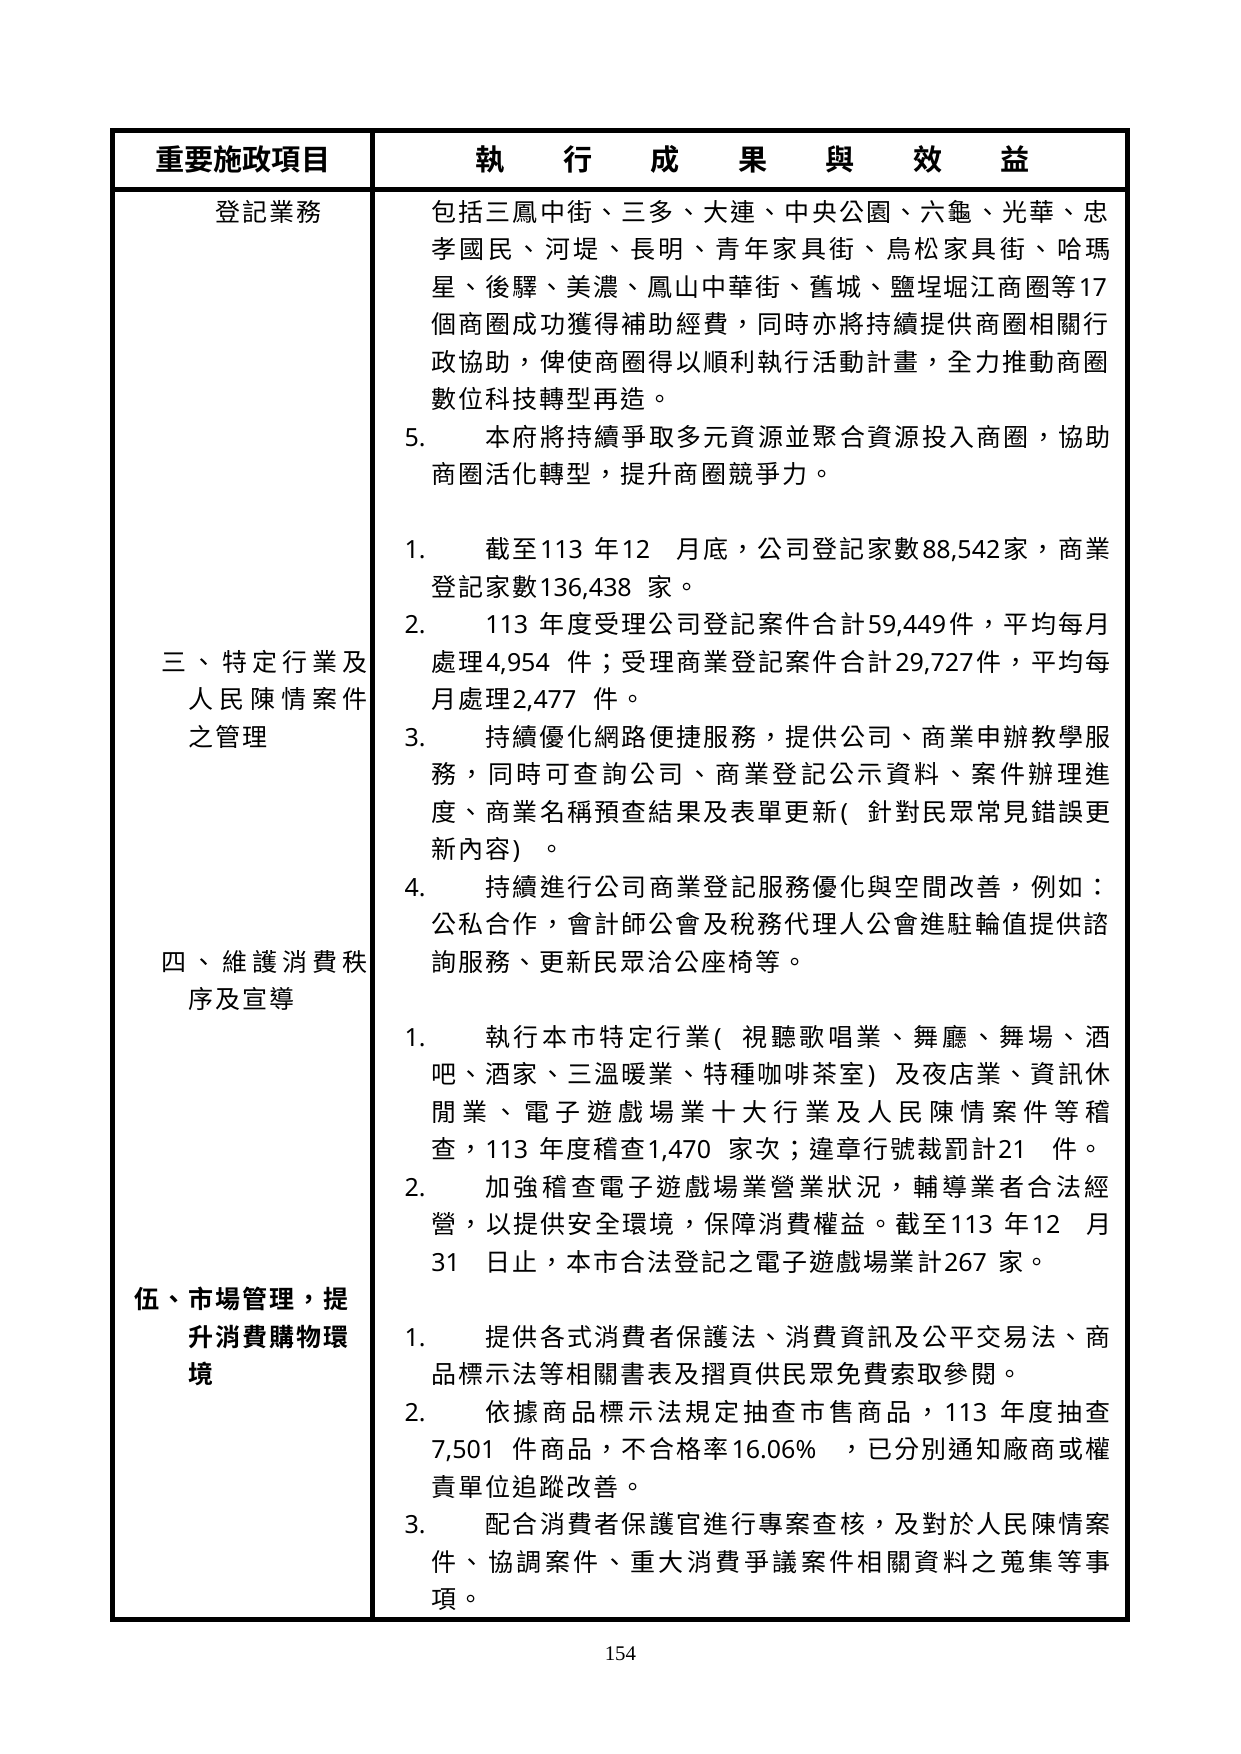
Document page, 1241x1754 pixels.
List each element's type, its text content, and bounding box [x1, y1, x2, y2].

table_header 執 行 成 果 與 效 益 [375, 133, 1125, 187]
table_cell 登記業務 三、特定行業及人民陳情案件之管理 四、維護消費秩序及宣導 伍、市場管理，提升消費購物環境 [115, 192, 370, 1617]
table_cell 2024年南區帷幕牆產業人才培育講座 9月12、14、15以及19日舉辦4日講座課程，邀請臺灣帷幕牆技術發展協會、高雄市和發產業園區廠商協進會、高雄市鋁門窗經營協會等3大協會成員擔任業師，以產業實際運作情況，和參與課程的建築系、土木系等相關科系學生分享，讓產業人才需求與學生直接對接，降低產業人才空窗期。本次課程共65人結業，並成功媒合3位學員，進入高全存企業有限公司實習。 航太NADCAP熱處理認證高階人才培訓 113年9月25至27日辦理「航太NADCAP熱處理認證高階人才培訓」，吸引漢翔、駐龍、朝宇、長亨、晟田等5家在地航太廠商，以及豐達、寶一、台灣穗高、富成金屬、元生、榮剛等6家來自全台的航太業者參與，協助在地航太業者提升供應鏈位階接軌國際市場。迄今年止，市府已協助多達80家次業者取得認證，讓在地航太業者提升供應鏈位階接軌國際市場。 2024高雄醫材技術法規人才培訓講座 9月23、24日以及10月7、8日舉辦「2024高雄醫材技術法規人才培訓講座」，課程包含智慧醫療技術、石化材料於醫材技術應用、歐盟CE MDR/IVDR 醫材法規、智慧醫材法規等，結合產官學研領域專業人士參與，並透過產業需求媒合加快學子掌握業界需求。本次課程共67人結業，並成功媒合2位學員，分別進入美商貝克曼及久和醫療實習。 台灣太空國際年會暨太空產業博覽會高雄館展區 12月1至3日結合「台灣太空國際年會暨太空產業博覽會」，規劃公準、立創、光焱、榮陞、皇亮以及元健大和等6家高雄廠商參與，並設立高雄館進行成果分享以及商機媒合。 數位轉型技術交流研討會 12月2日結合「台灣太空國際年會暨太空產業博覽會」，與螺絲公會合作辦理「數位轉型技術交流研討會」，邀請中華電信、台灣彩光及豐康進行技術交流，並由公準、立創、光焱、榮陞進行轉型成果分享。 輔導經營開拓跨境電商通路課程 與亞馬遜全球開店合作開設輔導企業拓展經營跨境線上販售系列課程，課程內容包括輔導廠商學習透過跨境電商平台銷售之基本操作、產品文案撰寫、跨境金物流實務操作、廣告行銷策略等。 升級5G XR O-RAN實驗場，協助產官學研單位研發測試 與經濟部產業園區管理局合作整合中央資源，將研發中心建置於高軟園區鴻海大樓，提供5G專網相關設備與技術應用指導，113年提供秝業系統、昇典影像等單位進行研發測試，使5G技術及創新應用更成熟，扶植在地廠商或團隊快速進入市場。並鏈結產學研資源，輔導禾薪、偲愷、豊享、哇哇等商務媒合。「碩博士論文5G XR O-RAN實驗場驗證」徵件活動辦法，與高雄師範大學、中央大學、臺北大學等共同合作於實驗場驗證測試，培育更多專業研究人才，挹注產業前瞻研發動能。 113年3月22日配合本府2024智慧城市展辦理「智慧港灣論壇」，邀請數位發展部數位產業署、港務公司、中華電信公司、大猩猩科技公司、中山大學海工系教授等進行專題演講及綜合座談交流，現場參與人數逾200人。 媒合智崴與高雄在地廠商宇建形象、尚棋實業、承澔液壓科技共同合作，以Turnkey o-Ride可快速搭建、高效且經濟實惠的飛行影院解決方案，和v-Ride vessel及Racing Simulator創新多元的體感遊樂設施，113年5月27-30日參加泰國2024國際主題公園暨遊樂設備展(IAAPA)，已獲得韓國、越南、沙烏地阿拉伯、墨西哥等訂單，後續產值可望增加逾新臺幣13億元。 結合高雄獨特之文化特色，以亞洲新灣區為據點，進行驗證試煉和擴散市場的活動，促進民眾有感體驗，帶動5G應用案例擴散至其他產業，加速文化科技落地與產業發展 結合本市台灣滷味博物館、彪琥台灣鞋故事館、裕賀牛觀光工廠、宏裕行花枝丸館、FLOMO富樂夢橡皮擦等5家觀光工廠，於113年1-2月以5G AR 智慧互動應用結合黃色小鴨、吉祥物或優惠活動，提供民眾過年春節連假遊玩新體驗，觸及人次逾1萬8,000人次。 113年3月30日、31日結合指標性音樂祭「大港開唱」，以異地共創演唱會、即時互動酒吧等2項5G應用，創造虛實交錯結合的體驗，打造新型態5G文化科技展演，參與人次逾35萬人次。 113年7月1日至2日於大樹區九曲國小辦理5G AI賽車夏令推廣營，提供大樹區國小5、6年級共30名學生參加2日的推廣課程。鏈結國民小學、當地數位機會中心、自造教育及科技中心等師資資源，運用場地設備，培訓在地師資，深根發展教學模組。帶動地方數位教育發展，落實應用永續常設。 113年8月1日至30日於台北松山文創園區搭配「2024夏日松一下-松菸動物園」活動辦理茂林5G沉浸式數位觀光活動，透過移動式貨櫃打造沉浸劇院，白天投影逼真的茂林自然生態景象，營造置身於茂林風景與部落氛圍中，吸引北部市民至高雄茂林觀光旅遊。觸及人次逾60萬7,000人次。 113年10月19、20日辦理「霹靂盛典」5G科技巡迴音樂劇及文創市集嘉年華，利用5G高速傳輸、低延遲特性，搭配AIoT環控技術，結合歌手、人物、劇情，創造新型態科技音樂劇。並提供民眾4種5G科技體驗及香氛開運周邊，體驗人次逾1萬3,000人次。 「虎姑婆和他的朋友」沉浸式聲光體驗展於113年10月19日至114年1月1日於鯨魚堤岸O1館夢境現實展出。已與教育局合作，展出期間提供25場次公益包場，預計逾700位小朋友將到場體驗。體驗人次逾1,600人次。 參加2024熊本產業復興博覽會 113年2月26日至3月1日由高雄市羅達生副市長率領市府團隊，以及高雄在地半導體、特色食品業者赴日參加「2024熊本產業復興博覽會」，多達270家企業參展，2天展期(2月28日-29日)吸引超過800位國際業者參訪高雄主題館，同時媒合開發潛力國外買主50位，預估後續商機超過110萬美元。本府經濟發展局此行也特地拜訪九州經濟產業局以及九州大學，相互交流半導體產業政策與人才議題。 參加2024亞洲獎勵旅遊暨會議專業展IT&CMA 本府經濟發展局113年9月22日至27日本府經發局與中華國際會議展覽協會(TCEA)合作共同於現場設置台灣館，另偕同高雄日航酒店、高雄洲際酒店、光時代等高雄在地業者一同參展，向國際買家及活動主辦單位介紹和推廣高雄市作為會展城市的各項設施與服務，以促成更多MICE活動在高雄舉辦。本次成功促成一場700人的國際醫療器材會議於2025年落地高雄舉辦，預計將帶來至少新台幣3,000萬元的經濟效益；另更成功媒合光時代科技與泰國最大VR設備商MetaXR簽訂合作備忘錄（MOU），預計每年將創造百萬美元的專業軟體服務內容收益。 2024美國國際醫療設計與製造展（MD&M） 113年10月12日至20日邀請高雄市廠商威捷生醫、皇亮精密、安鎂佳科技、鴻君科技、聯橋等5家廠商赴美國明尼蘇達參加「2024美國國際醫療設計與製造展（MD&M）」。與經濟部產業技術司合作，於展場設立台灣館，有利高雄業者拓展市場。並拜會甫於4月1日宣佈由3M公司中分割而獨立成立的醫療保健公司Solventum，以及有醫療保健產業矽谷之稱的Medical Alley，與全球公認的醫學技術創新培訓中心Bakken Medical Devices Center(BMDC)，和醫療技術服務平台提供商Veranex，為在地業者開拓國際通路並接軌最新技術趨勢。展會期間促成媒合高雄及國外廠商推廣達100人次以上，預計可衍生1,000萬以上商機。 辦理第15屆高雄同心日-台日共創雙贏活動 為持續得到日本企業的支持，沿續完整的商務資訊以及投資服務，共同創造更多的商機，本府經濟發展局持續辦理第15屆高雄市日商表揚典禮活動，並選出投資滿年期，以及新增投資的日商獲獎接受表揚，表達本市對日商企業之重視，並藉由表揚活動提升雙方友好關係。 得獎業者 高雄在地日商(截至113年經營滿10年)： 台日部品工業股份有限公司、台灣賽諾世股份有限公司、台灣海洋油壓機械科技股份有限公司。 高雄在地日商(截至113年經營滿20年)： 臺灣日通國際物流股份有限公司高雄分公司。 高雄在地日商(截至113年經營滿40年)： 台灣住友商事股份有限公司高雄分公司。 高雄在地日商(截至113年經營滿50年)： 京瓷洲際電子股份有限公司。 新增投資高雄日商： 台灣日東電工股份有限公司、大和飯店管理顧問股份有限公司。 113年度共計核准投資補助6案，核准金額新臺幣8,722萬3,613元，執行效益預計如下： 總投資金額：約新臺幣12億6,995萬4,341元。 創造就業機會：1,919個。 加速推動橋頭科學園區 因應高雄投資起飛、工業用地需求大增，為解決企業擴建廠需求，本府積極與中央合作加速橋頭科學園區開發，與南部管理局組成招商推動小組，共享資源、積極招商國內外材料、半導體大廠落地投資，強化南台灣半導體產業供應鏈。 橋科已核准23家，包含凱舟、新特(7月4日動土)、上品、鈦昇(5月9日動土)、華騰(興建中)、富騰、信紘、強茂、智崴(7月31日動土)、華宏、采威、巨頻、台康、宣冠儲盈、鈺邦科技、高力、達興材料、盛新材料、國巨、鴻華(4月11日動土)、兆捷科技、高健精機、元樟生物科技。錫德斯(路科廠商擴廠)。 國內外大廠持續投資高雄，包含宜得利家居、高雄日航酒店、鈦昇科技、新特系統、信驊科技、英飛凌等多家知名企業看好高雄發展，持續加碼投資。 宜得利家居 高雄推動產業轉型、增加就業優先政策，帶動商業服務業發展活絡，113年8月30日宜得利家居南部首家旗艦店進駐高雄大立百貨。 高雄日航酒店 南台灣首間日系國際級飯店-高雄日航酒店，看好高雄觀光及消費人潮無限潛力，落腳亞灣，113年11月1日開幕。 鈦昇科技 113年5月9日鈦昇科技舉辦新廠動土典禮，在橋頭科學園區投資新臺幣7億元，建造半導體產業設備製造工廠，為全球半導體晶圓封裝提供高階雷射、電漿以及視覺檢查等技術，強化高雄先進半導體製造供應鏈，提升全球競爭力。 新特系統 113年7月4日新特系統在橋頭科學園區正式動土建造第一期半導體封測設備組件研發製造工廠，為全球半導體提供高階產品測試相關的探針介面卡及測試平臺等技術，為台灣本土半導體測試產業鏈創造新的技術價值。 信驊科技 113年5月信驊科技先與高市府簽署MOU表達南向高雄發展意願，同年12月正式宣布將進駐高雄香蕉碼頭設立研發中心，規劃包含Cupola360全景影像技術產品應用展示中心、擴建研發設計與測試驗證團隊，助智慧城市技術發展。 英飛凌 英飛凌高雄辦公室於113年12月正式成立，未來除將聚焦與半導體封裝及測試外包(OSAT)夥伴建立策略合作關係，將共同推動半導體產業的技術研發和製程精進，為市場提供高品質、更可靠的半導體解決方案，強化高雄半導體生態鏈。 本市重大投資案件推動小組113年度階段性協助成果： 台灣住友培科股份有限公司：113年4月19日取得使用執照。 聯亞科技臨海廠，113年5月31日取得建照。 凱悅KTV暨禪燒肉，113年7月29日開幕。 日本宜得利旗艦店(大立)，113年8月30日開幕。 高雄日航酒店，113年11月1日開幕。 台積電二十二廠，113年11月26日進機典禮。 美商科林研發股份有限公司，113年12月4日高雄辦公室開幕。 珍福食品公司，113年12月12日取得工廠登記。 英飛凌科技股份有限公司，113年12月18日高雄據點開幕。 「高雄市政府會展推動辦公室」主動拜會國內公協會、企業團體，提供一對一會展諮詢服務，行銷高雄會展產業，爭取大型展會活動到高雄舉辦。 113年10月14-15日結合高雄會展環境體驗之旅辦理高雄會展年會暨商機媒合會，邀請20個單位買主及20個單位賣家(高雄會展聯盟成員)進行洽談，成功爭取「IEEE MEMS 2025」、「台灣婦產科醫學會年會」、「國際微波生物醫學會議」、「IEEE GEM 2025」、「IEEE ICCE-TW 2025」、「第四屆台灣粒子治療國際高峰會議暨第十屆台日交流會議」、「IWAIT 2026」、「IUFOST 2026」與「台灣精神醫學會65週年年會」共9場活動於高雄舉辦，而全球電機電子技術領域權威的IEEE國際級會議，2025年就有4場確定落地高雄舉辦，更有2場超過千人的國際會議直接預約2026年。此外，「國際微波生物醫學會議」、「IEEE MEMS 2025」、「IEEE GEM 2025」、「IEEE ICCE-TW 2025」、「IUFOST 2026」成功媒合「高雄展覽館」、「台灣婦產科醫學會年會」成功媒合「高雄萬豪酒店」。 「高雄市獎勵會議展覽活動實施辦法」鼓勵依法登記之法人、大專院校、學研機構或人民團體於本市舉辦國際性及全國性活動，提高城市國際知名度。113年會展活動逐步恢復辦理，截至12月底止總計核定獎勵會議展覽活動33案，核定獎勵金額新臺幣679萬元。 113年積極爭取展會活動在高雄舉辦，辦理展會活動共計252場，包含：國際會議共48場、展覽共59場、一般會議共115場、活動共30場。 已成功爭取114年至116年「第38屆微機電系統國際學術研討會工程」、「國際淋巴腫瘤外科學術研討會(iCAL2025)」、「2025國際同濟會亞太年會」、「2025台灣婦產科醫學會年會」、「MDRT DAY TAIWAN 2025」、「2025國際線性代數學會年會」、「2025世界童軍領袖會議」、「2026世界食品科技大會」、「2027兒童神經外科醫學國際研討會(ISPN 2027)」、「2027亞太周產期醫學會(FAOPS 2027)」等國際會議及大型會展活動於高雄舉辦。 為吸引更多人潮並擴大會展經濟效益，於113年11月15日公告「高雄市政府會議展覽活動擴大補助計畫」，凡參與人數達千人以上，或過夜人數達百人（或住宿50間房）的會議、展覽或活動，主辦單位可申請最高價值200萬元的補助，補助項目涵蓋舉辦經費、商圈夜市券及24小時會展交通票券，導流外地參加者搭乘大眾運輸工具進行城市觀光，並走入商圈夜市消費，連帶擴大經濟效益。 因應5G結合AIoT、AR/VR等數位科技，將加速產業進行數位轉型，本府與中央密切合作推動「亞灣2.0-智慧科技創新園區推動方案」，由原本5年投入新臺幣106億元擴增為7年新臺幣170億元，並以IC設計群聚發展、智慧石化永續發展服務、智慧影視製作平台及智慧港灣發展等，作為重點扶植產業，並增加「國際智慧科技研訓基地」與「金融科技創新」等項目，打造智慧科技解決方案，透過國際系統廠商與平台輸出海外市場。整體計畫預估將吸引新臺幣550億元投資、帶動新臺幣2,200億元產值，創造4,200個就業機會。截至113年，亞灣智慧科技創新園區已吸引國內外企業近230億元投資，創造超過新臺幣538億元產值及超過5,400個就業機會。 透過中央及本府共同努力，目前已吸引近175家廠商進駐，如：鴻海、IBM、AWS、CISCO、SAP、和碩、友達、義隆、緯創等5G相關國際大廠、雲端服務商、創新服務業者、國際加速器群聚，陸續將提供9,000個就業機會。 高雄軟體園區二期第一棟建物由經濟部產業園區管理局自行新建中，預計115年底完工，預期未來高軟二期將帶動新臺幣100億元投資效益，創造新臺幣33億元年產值；其餘兩坵塊將持續公告招商，解決業者進駐需求。 本府積極招商引資，除搭配中央「亞灣2.0智慧科技創新園區」，亦加碼智慧科技業者進駐亞灣辦公空間租金(006688)專案補助。本府於110年8月6日公告「亞灣5G AIoT辦公空間進駐計畫」，經專家委員審核盤點高雄軟體園區與周邊產權單一、空間完整且即刻可供智慧科技相關產業辦公、創新實驗與展示之場域。截至日前已審定2萬坪空間及23家業者，包含IBM、鴻海、精誠、西基、仁寶、友達、義隆、緯創、帆宣、合勤等。 台灣人工智慧實驗室於113年6月6日舉行亞灣研發總部揭牌典禮，與高雄四大醫學中心合作，運用豐富的醫療數據打造全球獨有的聯邦式學習平台(FedGPT)，打造第一個生成式AI產業聚落。 思科(Cisco)於113年6月18日舉行「AIoT永續跨界生態系夥伴鏈結大會」，將在高雄亞灣區設立「AIoT永續創新研發中心」，攜手20多家生態系夥伴進駐，為全台最大高雄港結合智慧科技，打造智慧港灣生態系。 SAP台灣（思愛普軟體系統股份有限公司）113年9月4日全球首座 ESG 暨 AI 研創中心於高雄亞灣盛大開幕，以打造在地應用場景、生態系串聯策略，協助在地企業實現淨零轉型。透過全台首個經SGS確認的溫室氣體盤查解決方案，協助產業因應在地淨零合規挑戰，並攜手生態系夥伴，一同提供永續智慧轉型所需的前瞻技術，並協助推動在地產業催生多元永續創新應用服務，搶佔全球百億美元的ESG服務市場商機。 辦理「地方產業創新研發推動計畫(地方型SBIR)」 自97年開辦地方產業創新研發推動計畫，截至113年累計通過1,042件研發補助計畫，補助金額達7億8,053萬元，帶動投資額32億4,938萬元及研發總經費19億3,304萬元，衍生產值51億6,039萬元，申請或取得新型、設計專利823件，並屢獲國際發明展各項獎項，對本市中小企業的升級轉型極具助益。 113年度補助總經費計新臺幣3,154萬1,000元，核定43件研發計畫，帶動研發總經費新臺幣8,010萬元。 辦理「提升產業競爭力輔導計畫」 為提升本市中小企業之競爭力，經由訪視企業協助其解決經營及技術問題，並輔導企業爭取經濟部之SBIR、傳產技術開發計畫CITD、服務業創新研發計畫SIIR、中小型製造業低碳及智慧化升級轉型補助等中央補助資源，提升自我研發與技術能力。本府經濟發展局自102年執行提升計畫，截至113年12月，成功向中央申請補助計畫138案，補助新臺幣2億6,022萬元。 辦理「高雄市政府中小企業商業貸款及策略性貸款」 經發局與財團法人中小企業信用保證基金合作辦理「高雄市政府中小企業商業貸款及策略性貸款」，希望協助於本市辦理公司、行號或於稅捐機關辦有稅籍登記之小規模商業及發展太陽能光電系統之策略性產業取得經營所需資金。另為擴大協助中小企業資金周轉與設備投資等需要，110年4月19日公告放寬，將本市公有或民有市場、攤販臨時集中場之合法攤商納入申貸對象。同時依類別提高貸款額度，凡符合5G、AI、AIoT、資通訊、智慧電子產業，或進駐創業基地及獲SBIR補助之業者，最高貸款額度達新臺幣1,000萬元，還款年限還從5年延長為6年，助攻新創中小企業渡過草創期資金周轉需求。 本府為推展太陽能光電系統之策略性產業，凡於本市辦理公司或商業登記，從事規劃設計及設置太陽光電系統之策略性產業提供每年新臺幣700萬元。但同一申請人累計核貸金額不得逾新臺幣2,500萬元之貸款額度；另為鼓勵設籍本市於其所有建築物裝置屋頂型太陽能光電設備之市民，得申貸最高新臺幣60萬元之貸款額度。 98年2月起受理至113年12月共計召開101次審查小組會議，累積撥貸件數計有1,132件，撥貸金額新臺幣7億5,181萬4,000元。 推薦登錄證券櫃檯買賣中心(創櫃板) 本府配合證券櫃檯買賣中心政策，輔導具創新、創意及未來發展潛力之未公開發行企業發展，訂定「高雄市政府推薦微型創新創意公司申請登錄創櫃板作業須知」，透過本府審查與推薦，協助創新創意公司簡化申請創櫃版之相關流程。截至113年底本府推薦科宜生物科技股份有限公司、傑迪斯整合行銷股份有限公司、卡訊電子股份有限公司、彬騰企業股份有限公司、大恆資源科技股份有限公司、寶可齡奈米生化技術股份有限公司及美林能源科技股份有限公司等7家正式登錄創櫃板。 建置「以大帶小」新創生態系輔導模式獲得2024 WITSA傑出新創生態系統獎 本府「以大帶小建構新創生態系」的輔導模式代表台灣榮獲「2024年全球資訊科技應用傑出貢獻獎(WITSA ICT Excellence Award)」中的「傑出新創生態系統獎(Start Up Ecosystem Award)」首獎，這是台灣首度獲得該項大獎，更是對高雄新創產業推動模式的重大肯定。 引進新創策展品牌，打造「亞灣新創大南方(Meet Greater South)」南臺灣新創嘉年華 為完備高雄新創環境，自 110年起邀請數位時代來高雄舉辦「亞灣新創大南方(Meet Greater South)」已成為南台灣最大新創嘉年華。連續四年接突破上萬人次觀展，參與新創家數由270家增加至305家，113年更有來自11個國家27組新創團隊參與，兩天展覽媒合82組商業機會、40組新創Pitch。 建置新創基地，提供新創辦公空間、業師輔導、促成商機等育成服務 營運「DAKUO高雄市數位內容創意中心」 「DAKUO高雄市數位內容創意中心」設置於本市鹽埕區公有零售市場3樓，深化高雄數位內容產業之研發能量，以扶植新創公司及吸引人才根植高雄，提供創新創業之友善環境。基地已於101年正式營運，截至113年12月累積進駐83家廠商，新產品研發超過688件，增加就業人口超過1,195人，共辦理1,926場次招商與社群交流等活動，約70,905人次參加。 截至113年12月，目前進駐19家，累計進駐83家，累計創造1,195個就業機會，累計新臺幣300億501萬元投資額。自110年度起累計新臺幣8億9,036萬元營業額。 打造「KO-IN智高點-高雄智慧科技創新園區」 「KO-IN智高點-高雄智慧科技創新園區」設置於本市財稅行政大樓13、14樓，服務有意發展智慧城市技術與應用、或有計畫在本市進行實際試煉的新創團隊，提供落地發展空間、資源與機會。基地已於108年6月21日開幕啟用，截至113年12月，目前進駐17家，累計進駐83家，累計創造409個就業機會，累計新臺幣10億8,992萬元投資額，累計新臺幣9億8,216萬元營業額。 Megabay大港創艦新創基地 「Megabay大港創艦新創基地」設置於本市85大樓19樓，因應中央亞灣2.0計畫及本府數位及淨零雙軸轉型，協助新創邁向國際航道及導入鏈結資源為目標，透過亞灣計畫讓新創與企業對接合作機會，以大帶小攜手新創出海國際。 基地於112年10月27日開幕，累計已有16家廠商進駐，並陸續辦理國內外交流、創投點評等活動，協助進駐新創團隊對接國際商機與獲取資金開拓市場。 Finnovation Hub金融科技創新園區 本府於113年向金管會爭取補助，設立台灣首座非在首都設立的金融科技創新園區，設置於高雄軟體園區內；因應產業面對淨零轉型的資金壓力，園區以「綠色金融科技」為主軸，協助業者發展創新多元之轉型金融與永續金融服務，期結合高雄在地數位及淨零雙軸轉型特色，創新發展綠色金融科技生態圈。 目前有12家廠商進駐，並陸續辦理業師輔導與創業諮詢(如財務、技術、法規等合規輔導、公司策略發展)、資金與業務媒合(如股權募資、新產業客戶開發)、實證補助、人才招募、國內參展或交流等服務，培養培育優質綠色金融科技跨域人才，提供技術實證與相關應用發展，打造完成新創產業生態系。 辦理「高雄市產經情勢分析(4季)」 自98年起開始蒐整國內外與本市產經數據，辦理產經情勢分析，按季提出國內外與本市產經資料。於109年建置專屬網頁「高雄經站」，以圖示化說明本市產經情勢，113年已完成第1-3季產經情勢分析。 輔導申請觀光工廠評鑑 持續輔導本市地方產業特色化，鼓勵工廠營運朝向多元化發展，協助工廠轉型兼具觀光服務，設置觀光工廠。高雄目前已通過經濟部觀光工廠評鑑共計6家，讓民眾有更多兼具知識性及趣味性的觀光休憩新選擇。 依據「全民防衛動員準備法」除配合經濟部工業局辦理國營及民間重要專門技術人員調查外，按「物力調查實施辦法」規定，辦理本市物力(重要物資及固定設施)調查及統計，依計畫完成包括250家重要物資生產廠商名冊，固定設施含329所學校、353處宗教場所、307處文化活動中心及、100座倉庫資料更新及實地抽（複）查工作，均已鍵入經濟部「物力調查資訊系統」內，掌握轄內物資及工廠生產現況，以因應動員需要。 受理合法工廠登記申請 工廠設立登記306件。 工廠變更登記524件。 申請歇業工廠237家、抄錄306件、公告廢止36家。 正常營運家數共8,166家(含特定工廠登記1,149家)。 加強未登記工廠輔導與管理工作 為導正社會經濟秩序及促進工業正常發展，進行未登記工廠之矯正與輔導工作，辦理稽查次數計895次、裁罰48件，裁罰總金額新臺幣143萬，累計已繳罰款金額新臺幣124萬元。 為輔導未登記工廠合法經營，自99年6月2日起受理從事低汙染行業之廠商申請臨時工廠登記核發作業，共有1,578家提出申請，核准1,036家。因應臨時登記工廠109年6月2日失效，工廠管理輔導法新增未登記工廠與特定工廠管理與輔導專章，輔導業者辦理特定工廠登記業務及合法經營，包括臨時登記工廠業者申請換發特定工廠登記及未登記工廠申請納管，109年3月20日起施行，總收件數4,354件，核准3,717件。輔導納管業者辦理工廠改善計畫，提送案件之審查率已達53.94%，持續輔導業者落實工廠設施改善及合法化，並簡化改善計畫審查流程，加速取得特定工廠登記。 動產擔保交易登記 辦理動產抵押及附條件買賣登記1,590件，變更登記160件，註銷登記930件，抄錄507件。 岡山本洲產業園區 園區面積208公頃，分為一般產業區、環保科技園區、物流園區及相關產業區，另公共設施包含服務中心、汙水處理廠、公園、停車場、景觀調洪池等。本園區產業類別包含金屬加工業、提升環保產業技術製程、倉儲物流、生活機能相關產業等，目前土地銷售率達97.3%，廠商總家數共計188家，就業人口數8,980人，年創造產值逾新臺幣733億元。園區定期進行進駐廠商納管水質採樣、監測及計量作業，亦於每日進行雨水下水道稽查管制工作。 本園區汙水處理廠設備更新計畫前獲經濟部前瞻計畫第二期補助，總計畫經費補助款新臺幣為1億6,786萬7,940元，112年更新計畫完成後於技術上可提升廢水廠對於廢水及汙泥之處理成效，避免因水質變化而影響後續廢水處理廠之正常操作運轉，並透過園區積極有效管理及處理作為，致使園區符合放流水標準且降低對於承受水體及環境之負荷，善盡環境保護之義務，並提升園區及廠商形象，吸引投資、擴大就業機會及增進經濟發展。 和發產業園區 園區總開發面積136公頃。分為產業用地(一)、產業用地(二)，另公共設施包含服務中心、汙水處理廠、停車場、公園兼滯洪池等；本園區產業類別包含金屬製品、電子零組件、機械製品製造業、批發業、消費需求及相關行業等，招商方面，園區產一及產二可售坵塊均已完售，產一可出租坵塊出租率亦達100%，促進新臺幣676億元投資，廠商總家數計有98家，目前已有91家營運，就業人口數7,266人、年創造產值新臺幣697億元，對地方發展及稅收極具正面效益。 仁武產業園區開發與招商 園區基地位於國道10號仁武交流道周邊台糖仁武農場，108年10月依據產業創新條例規定完成報編，109年11月第一期統包工程動土，截至113年底總進度為76.42%。現已完成BGL等台糖出租坵塊之入區審查作業，並開放L坵塊5家廠商同步施工，上櫃公司天正已於113年9月取得工廠登記投入生產；成新科技於113年11月取得使用執照；元山科技於112年6月舉行上樑儀式；駐龍精密、科力航太刻正建廠中。B坵塊-鋐昇實業於113年7月動土；G坵塊-富迪斯公司於113年9月動土。另輔導未登私地主建廠部分，目前已有26家廠商完成申購書件審核，其中1家取得使用執照及16家廠商投入建廠中，另有5家廠商申請景觀預審，現正辦理建廠前準備作業。園區預計可釋出48公頃產業用地、創造6,300個就業機會、增加新臺幣242億元地區產值，帶動產業轉型再造。 楠梓產業園區開發與招商 楠梓產業園區位於楠梓區原中油高雄煉油廠工廠區範圍內，為南部半導體S廊帶之關鍵拼圖，111年4月依產業創新條例規定完成園區核定設置，園區總面積29.83公頃，其中22.8公頃為產業用地，由國際半導體大廠台積電公司進駐。園區公共工程於111年7月啟動，包含打設鋼板樁、設置施工圍籬及施工便道等工程，並啟動調勻池、配水池等設計，於111年8月7日園區動土典禮後，同年9月與台積電公司建廠同步施工。截至113年12月止，園區汙水調勻池、儲留池及自來水配水池等公共設施皆已完工進行試運轉，再生水配水池及滯洪池持續施作中，台積電公司第一座廠房於113年11月26日舉行進機典禮，力拼114年第一季營運，第二座廠房也逐步成形。 此外，台積電公司第三座廠房在完備環境影響評估及都市計畫變更等程序後於113年10月雜項執照申報開工進行土方基樁工程，預計114年底完工。面對國際半導體市場快速變化下，產能需求殷切，台積電公司同時於113年10月啟動擴建計畫勘選第三座廠房東側規劃第四、五座廠房，預計114年中旬完備都市計畫變更及環境影響評估等程序後啟動建廠工程。台積電公司高雄廠五座2奈米廠房合計預估可創造4,500個就業機會，及帶來超過新臺幣3,940億元年產值。 橋頭科學園區(科管局轄管) 行政院於108年12月6日核定橋頭科學園區籌設計畫，並於110年9月1日通過環評審查，12月1日發布都市計畫，園區面積262公頃，可設廠用地164公頃，預計引入半導體、航太、智慧機械、智慧生醫及5G/6G網路、智慧機器人、智慧車輛、AI軟體服務等創新產業，預估年產值最高達新臺幣1,800億元，並可提供1萬1,000個就業機會。目前已有半導體、電動車、航太、資通信及精準健康等產業指標業者規劃進駐。園區聯外道路工程方面大遼路、新市鎮1-2號道路東段及西段於113年底竣工，台39線優先段及3座橋涵工程目前皆依進度執行，預計116年底完工；橋科匝道及連絡道工程依土地徵收進度，預估115年開工、118年完工；而園區公共工程方面，配水池工程預計114年初竣工；汙水處理廠一期工程與數位創新複合樓群工程皆預計115年下半年竣工。 召開產業園區座談會及宣導活動 113年度與各產業園區合作辦理9場座談會宣導交通安全、公共安全及性別友善職場等議題。本府將持續支持廠商進行淨零、數位轉型及循環經濟的轉型升級，打造經濟與環境雙贏，並持續爭取各項經費推動產業園區淨零轉型。 協助民間企業報編工業區、申請毗連非都土地變更及興辦事業計畫作業 民間報編工業區 截至113年12月底依產業創新條例已核准設置產業園區設置案件計有天聲工業、英鈿工業、慈陽科技工業、誠毅紙器、南六企業、震南鐵線、宇揚航太科技（變更為根協路竹科技）、正隆紙器、裕鐵企業路竹及大井泵浦工業等10案；審查中案件計有德興、隆安扣件、順安、慧毅工業、清村生醫科技、嘉竹科技、春星工業新本洲、聯邦興業倉儲物流暨冷鏈、環球路竹、高雄市仁武區山普、奇展綠能金屬及中印等12案，預計可提供約233.45公頃產業用地、年產值約新臺幣772.4億元及就業人數約8,580人。 毗連非都土地變更 截至113年12月底已核定毗連擴展計畫案計有隆昊企業(二毗)、乘寬工業、秉鋒興業、佶億工廠、基穎螺絲、震南鐵線、聯國金屬、新展工廠、高旺螺絲、味全食品、鈦昇科技、泰義工業、泓達化工、南發木器、卓鋒企業、鎰璋實業、國盟公司、威翔實業、農生企業、瑞展實業、秉鋒興業(二毗)、鈦昇科技(二毗)、長輝事業、永欣益股份、路竹新益、台灣維達、隆興鋼鐵、三章實業、國盟公司(二毗)、和泰產業、德興石材、世豐螺絲(二毗)、海華鋼鐵、穩翔塑膠、成肯國際、清水化學、長興材料、榮成紙業、煒鈞實業、鋐昇實業、春星工業、侑城股份、長輝事業、威翔實業(二毗)、路竹新益(二毗)、宗美工業、金皇興、金攀工程、聯國金屬(二毗)、永欣益股份(二毗)、裕賀食品、乘寬工業(二毗)、大富金屬、偉宏興等54案，另有巨輪興二廠、華泰工業、盛倡興業、景揚冷凍、如柏工廠、岱碁有限、光陽工業(二毗)、弘盛展業、雄順屬三廠等9案審查中，預計可提供52.6公頃之產業用地、年產值新臺幣670億8,000萬元及就業人數5,432人。 興辦事業計畫 截至113年12月底已核准磬穎實業、笙曜企業、維林科技、毅龍工業、韋奕工業、雄順金屬、德奇鋼鐵、勝一化工、元山鋼鐵、誠友企業、鉅翃企業、常進工業、佳揚實業、台灣鋼帶、春祐工業、亞東氣體、建誌鋼鐵、勵龍股份、鉑川有限、協和繩索、冠東鋼鐵、源騰企業、源騰企業二廠、煒鈞實業、鋐昇實業、芳成工業、弘盛展業、暐盟國際、鑫昇隆股份、興達遠塑膠、石安水泥、晉禾企業、興德利、元鴻發展、合吉興業、依路米、鉅豐通商、川湖第二廠、佔鰲貿易、延鴻工業、冠東一廠、耐士科股份、鈺贊貿易、元宏實業、宸宇產業、海翔砂石等46案，預計可提供32.1公頃產業用地、年產值新臺幣130億6,700萬元及就業人數1,813人。 配合商店街區特色行銷活動 鼓勵商店街區組織結合當地特色店家，以更多元化的行銷方式，向經發局提案申請經費補助，舉辦符合當地人文與產業特色之活動，引入人潮，推廣商圈。 為活絡商圈經濟，每年編列商圈活動行銷補助經費，「2024高雄過好年」由三鳳中街、六合、南華、中央公園、新堀江、後驛、大連、長明、青年家具街、光華、興中、三多、國民忠孝、河堤、新鹽埕、鹽埕堀江商場、鹽埕堀江商圈、哈瑪星、旗后、鳳山三民路、鳳山中華街、蓮池潭、舊城、鳥松家具街、美濃、甲仙、旗山及六龜等商圈辦理28場次行銷活動，吸引人潮回流商圈，復甦買氣，加乘創造經濟效益，刺激內需消費成長；另113年下半年由三鳳中街、南華、中央公園、新堀江、後驛、大連、長明、青年家具街、光華、興中、三多、國民忠孝、河堤、新鹽埕、鹽埕堀江商場、哈瑪星、旗后、鳳山三民路、鳳山中華街、舊城、美濃、甲仙、旗山及六龜等商圈辦理24場次行銷活動，再次成功帶動常民經濟復甦。 優化商圈環境，厚植商圈特色 配合高雄車站新門戶計畫，將針對中央公園商圈及周邊進行環境優化改造試行，藉由公共設施整備、光環境打造及交通動線改善等，強化商圈整體意象，吸引更多店家進駐，增加遊客對商圈記憶點，重現中央公園風華面貌；同時，規劃三塊厝車站前放置蒸汽火車頭，帶動緊鄰火車站的三鳳中街及周邊店家商機。 協助商圈爭取及整合資源 協助大高雄市觀光商圈總會爭取經濟部商業發展署補助經費，並協助商圈於113年10月26至27日假三塊厝火車站前舉辦「2024高雄萬聖狂歡節-鐵道妖怪の森」活動，活動內容包含各式主題表演、親子互動體驗、變裝派對、本市特色商圈攤位展售（包括三鳳中街、三多、青年家具街、中央公園、後驛、六龜、美濃、甲仙、舊城、南華、河堤、鹽埕堀江等商圈），增加商圈曝光機會，進而吸引人潮至商圈消費。 113年12月20日至23日於中央公園舉辦第二屆「高雄聖誕生活節」活動，以「漫步中軸．光之饗宴」為主題，串接高雄車站與中央公園，於中央公園設置9大主題燈飾，同時結合年輕朋友們喜愛的音樂與市集，邀請商圈設攤展現在地特色，市集、商圈與活動相互串連；活動期間吸引超過36萬人次參與，並發放「高雄冬日商圈券」發揮加乘效果並延續消費效益，活動期間也成功將人潮導流至中央公園、新崛江、六合夜市等周邊商圈夜市消費，帶動店家來客數成長一倍。 本府協助三鳳中街商圈向經濟部產業發展署成功爭取「113年城市美學-公共場域設計共創」補助經費，將設計導入商圈設施，透過環境優化與光環境改造，以城市美學角度重新改造購物環境空間設計導入城市治理，進而活絡商圈發展。 因應全球景氣變化影響及智慧化、低碳化國際趨勢，推動商圈升級轉型，本府經濟發展局竭力協助本市商圈提案爭取經濟部商業發展署「113年活絡商圈補助計畫」經費，包括三鳳中街、大連、後驛、長明、南華、新堀江、中央公園、河堤、興中、光華、忠孝國民、青年家具街、三多、蓮池潭、舊城、新鹽埕、鹽埕堀江商圈、鹽埕堀江商場、哈瑪星、旗后、鳳山三民路、鳳山中華街、美濃、瀰濃、旗山、甲仙、六龜等27個商圈成功獲得補助經費，型塑商圈特色魅力，鼓勵商圈及店家產品低碳化，活絡商圈，帶動消費人潮。 厚植商圈數位能力 為提升商圈數位能力、提供行動支付服務營造友善消費環境、強化商圈行銷能量，經濟發展局積極協助本市商圈提案爭取經濟部商業發展署「113年度雲世代商圈店家數位應用能力提升計畫—數位商圈店家數位應用輔導」經費，包括三鳳中街、三多、大連、中央公園、六龜、光華、忠孝國民、河堤、長明、青年家具街、鳥松家具街、哈瑪星、後驛、美濃、鳳山中華街、舊城、鹽埕堀江商圈等17個商圈成功獲得補助經費，同時亦將持續提供商圈相關行政協助，俾使商圈得以順利執行活動計畫，全力推動商圈數位科技轉型再造。 本府將持續爭取多元資源並聚合資源投入商圈，協助商圈活化轉型，提升商圈競爭力。 截至113年12月底，公司登記家數88,542家，商業登記家數136,438家。 113年度受理公司登記案件合計59,449件，平均每月處理4,954件；受理商業登記案件合計29,727件，平均每月處理2,477件。 持續優化網路便捷服務，提供公司、商業申辦教學服務，同時可查詢公司、商業登記公示資料、案件辦理進度、商業名稱預查結果及表單更新(針對民眾常見錯誤更新內容)。 持續進行公司商業登記服務優化與空間改善，例如：公私合作，會計師公會及稅務代理人公會進駐輪值提供諮詢服務、更新民眾洽公座椅等。 執行本市特定行業(視聽歌唱業、舞廳、舞場、酒吧、酒家、三溫暖業、特種咖啡茶室)及夜店業、資訊休閒業、電子遊戲場業十大行業及人民陳情案件等稽查，113年度稽查1,470家次；違章行號裁罰計21件。 加強稽查電子遊戲場業營業狀況，輔導業者合法經營，以提供安全環境，保障消費權益。截至113年12月31日止，本市合法登記之電子遊戲場業計267家。 提供各式消費者保護法、消費資訊及公平交易法、商品標示法等相關書表及摺頁供民眾免費索取參閱。 依據商品標示法規定抽查市售商品，113年度抽查7,501件商品，不合格率16.06%，已分別通知廠商或權責單位追蹤改善。 配合消費者保護官進行專案查核，及對於人民陳情案件、協調案件、重大消費爭議案件相關資料之蒐集等事項。 攤鋪位使用費計收 113年度計收本市公有零售市場固定攤攤(鋪)位使用費新臺幣3,517萬1,406元，臨時攤新臺幣103萬6,815元，合計新臺幣3,620萬8,221元。 傳統市集環境改善，營造優質消費場域 環境衛生督導：因應登革熱、漢他病毒等疫情，113年度動員1萬1,590人次進行5,795場次巡檢作業、噴藥防治751場次，並持續督促各市集管理組織落實各項防疫措施，營業結束後加強攤位及公共區域清潔、清除登革熱病媒蚊孳生源，進行捕鼠滅鼠、定期環境清消等工作，以維市場環境衛生，提供民眾安心的消費環境。 公有零售市場耐震補強工程：108-112年度已完成中興、六龜、九曲堂、湖內、阿蓮、永安、田寮及彌陀等8處市場耐震補強工程，113年已完成中華、龍華、鳳山第二、旗津及林德官等5處市場耐震補強工程，刻正辦理三民第二、梓官第一、美濃、茄萣、鼓山第三等市場耐震補強工程，全案預計114年底前完成。 公有零售市場分年分區環境改善工程 ①龍華、新興第二、旗后觀光及楠梓市場辦理增設監視器、屋頂漏水改善、部分地坪更新、水溝蓋更新、後巷排水溝排水改善及蓋板更新等修繕工程，112年10月3日開工，113年1月31日完工。 ②前鎮第二及鹽埕示範市場辦理水電配管工程、新增地下室線槽、地面洗孔、水溝改善、通風口防水施作等修繕工程，112年11月7日開工，113年1月22日完工。 ③旗后觀光市場外牆光環境改造案，112年11月23日開工，113年5月9日完工，立面採用暖色系色調，以落日餘暉為設計發想，用簡約的設計搭配周遭沙灘景緻，外牆也特別裝設LED燈光，讓市場在白天、黃昏、夜間不同時段能呈現多元的樣貌。 ④三民第一、新興第一、龍華及哈囉市場辦理浪板汰換、地磚鋪設、採光罩更換、舊式水溝蓋汰換成格柵板、部分排煙管更新等修繕工程，113年8月26日開工，預計114年1月完工。 ⑤苓雅、橋頭第一及鳳山第二市場辦理中央走道增設風扇、天花板美化、雨汙水分離、天溝排水改善、部分區域水溝蓋更換及增設監視器等修繕工程，113年10月7日開工，預計114年1月完工。 113年度辦理民有市場營運評比補助計畫，修繕本市五甲、五福、三和及博愛等4處市場，修繕項目包含廁所整修、屋頂防水處理、新增監視設備及更新FRP格柵水溝蓋等，113年11月15開工，預計114年1月完工，更新公共設施，提升市場競爭力。 113年度辦理攤販臨時集中場營運評比補助計畫，修繕本市前鎮加油站、興中一路、忠孝二路、鳳山青年夜市及觀音山等5處攤集場，修繕項目包含更新單層彩色鋼浪板、新增不鏽鋼天溝、油脂截留槽、地坪改善、LED跑馬燈字幕機及標線漆更新等，113年11月15開工，預計114年1月完工，提供攤商安全的營業空間，並營造優質的消費環境。 調查攤販臨時集中場食品安全 配合本府食安聯合小組每月調查品項，至瑞豐、六合、忠孝、苓雅自強、光華、興中、吉林、鳳山自強、鳳山中山、青雲宮、福清宮、鳳山青年等十二大夜市調查食品進貨來源，113年1月至12月抽查油品、茶葉、麵條、調味料、肉品、粉製類、雞蛋、廢油回收、鴨血、鮮奶、臭豆腐及熱狗等12項資料並建檔管理，將持續輔導夜市管理委員會進行食品業者登錄系統作業，俾利後續食品安全追蹤。 經濟部「2024臺灣五星級~優良市集暨樂活名攤評核計畫」本市113年共16處市集(五星1處、四星3處、三星5處、二星7處)及142位攤商獲獎，其中高星等（五星金賞、五星、四星）名攤多達36攤，較112年成長4成以上，成績為歷年最佳。此外，國民市場的「國民魚丸料理」更榮獲全國僅3攤、南部唯一的「五星金賞」名攤殊榮。 經濟部「2024好市成雙-傳市品牌好市加倍券」活動 本市計有11處市集參與，每處挹助最高20萬元，除鼓勵及宣導民眾自發性響應環保外，並帶動平均業績最高4成與來客成長最高3成。 經濟部「傳統市集美學導入暨市集綠色低碳輔導」計畫 經濟部為協助全台列管市場與夜市轉型升級，補助本市鹽埕第一、武廟公有市場各新臺幣170萬元及200萬元、鳳山青年夜市新臺幣150萬元進行硬體更新，提升市集質感並落實節能減碳、綠色消費。 商圈夜市優惠券 配合113年各大型演唱會辦理商圈夜市優惠券發放活動，完成Ed Sheeran、7-11高雄櫻花季、五月天、大港開唱、GOLDEN WAVE in TAIWAN、高雄啤酒音樂節、火星人、ENERGY、ONE OK ROCK、鄭中基、TAKAO ROCK打狗祭、Stray Kids等12場次發放，總計發放17萬5,210張，截至113年12月31日，已核銷7萬9,623張，持續核銷到114年2月28日，另招募特色店家達300家以上，業種多元，如酒吧、餐酒館、餐廳、早午餐、火鍋等，並串聯店家推出安可主題月提供加值優惠，有效提升本市夜市商圈、早餐店、夜經濟店家業績成長至少3成。 市場用地活化招商 岡山區欣欣市場土地出租案：配合岡山區大鵬九村市地重劃，奉府核定由欣欣市場攤商以民間資金於該市場用地興建市場，與高雄市岡山德民攤販協會(欣欣市場)公證簽約，租約期間自107年2月2日至116年12月11日，年租金新臺幣119萬9,611元。 梓官第二公有市場標租案：於113年8月13日由全聯實業股份有限公司以4年總租金新臺幣1,211萬8,080元完成續約，租約期間自113年10月1日至117年9月30日。可提供附近居民民生物資採買場所，提升當地生活機能，同時挹注市府財政收益。 鳳山區三甲段56地號土地標租案：於104年10月15日標租予民間業者作商業使用，租約期間為9年10個月，年租金新臺幣155萬9,792元。活化利用經管空地，增加市府財源。 鳳山區共同市場土地出租案：於108年10月1日簽約專租予鳳山共同市場自治協會，出租土地9年10個月，年租金新臺幣428萬5,290元，未來隨公告地價調整漲幅。 鳳山區明頂段18、19地號標租案：自110年3月4日起至115年3月3日標租民間業者作停車場使用，總租金收入新臺幣76萬3,900元。滿足周邊停車需求，促進整體公共利益。 鳳山區頂新段58地號市場用地標租案：自111年6月20日起至121年6月19日標租全聯實業股份有限公司，總租金收入新臺幣3,240萬元，113年4月27日正式開幕營運，提升當地生活機能，同時挹注市府財政收益。 本市果貿市場二樓暨興達港特定區公有市場合併標租案：111年8月24日開標，由全聯實業股份有限公司以新臺幣628萬8,000元得標，分別已於112年2月4日、11日正式開幕營運，提升當地生活機能，同時挹注市府財政收益。 左營區廍後段18地號土地標租案：112年5月19日開標，由全聯實業股份有限公司以10年租金新臺幣2,851萬元得標，預計114年3月完成興建營運，提升當地生活機能，同時挹注市府財政收益。 高雄市灣市38市場用地興建營運移轉(BOT)案：本案民間投資機構為統一超商股份有限公司，113年4月18日與本府經濟發展局簽約暨公證在案，民間投資金額為新臺幣8.8億元，目前為本案興建階段，預計117年完工營運，提供超過300個在地就業機會。 公有市場屋頂建置太陽光電 目前已完成旗后觀光、旗山、中興、大樹、武廟、龍華、岡山文賢、鼓山第一、前鎮第二、果貿、六龜、彌陀、興港特定區、梓官第二、苓雅、甲仙、杉林大愛園區及路竹等18處公有市場及權管場域屋頂設置太陽光電，累計年發電量達357萬度。屋頂設置太陽光電能使室內溫度降低3至5度，承攬廠商還提供屋頂防漏水保固20年。此外，售電回饋率7%用於挹注市府財政，同時也將提撥回饋市場作為環境清潔維護或修繕所需費用。 市場青年創業補助計畫 為鼓勵青年進駐市場為市場帶入不同元素，原則每2個月公告本市各公有零售市場空攤位，輔導有意願之攤商進入公有市場營業外，113年9月18日公告113年度市場青年創業補助計畫，共計51案提出申請，刻正辦理審查作業中，預計114年2月核定補助，期藉由營業場所裝修、數位服務方案、上架電商及網路行銷等補助，鼓勵青年進駐市場創業，為老市場注入新靈魂，引入更多年輕客群活化經濟。 督促台灣自來水股份有限公司積極辦理汰換舊漏管線，提升輸配管線供水功能，減少漏水率，維護水質。截至113年12月汰換本市自來水舊漏管線長度約57公里(56,647公尺)。 辦理「113年度公用天然氣事業經營暨安全管理查核計畫」，並於8月辦理「113年度高雄市公用氣體、油料管線與輸電線路災害防救模擬演練」，透過平時演練，提升天然氣事業從業人員災害防救及風險評估能力與維運能力，增進用戶使用安全。 113年度督導轄內欣高石油氣公司用戶22萬9,454戶(含民生用戶為22萬9,417戶、工業用戶37戶)、南鎮天然氣公司用戶1萬4,832戶(民生用戶1萬4,786戶、工業用戶46戶)及欣雄天然氣公司用戶9萬9,645戶(含民生用戶9萬8,918戶、工業用戶727戶)等3家瓦斯公司總戶數34萬3,931戶(含民生及商業用戶34萬3,121戶、工業用戶810戶)進行民生用戶及工業用戶定期安全檢查(一般家庭用戶每2年1次，工業用戶及商業用戶每年1次)，提高設備及管線妥善率，增進用戶使用安全。 受理113年度本市加油(氣)站、漁船加油站總計282家之申請變更140案、加油站新設核發執照2案、新設籌建5案（含籌建中變更）審核業務。辦理查核宣導162場次（陳情案查核7場次、配合能源署查核155場次）。辦理加油站講習會共4場次。 成立「高雄市政府取締違法經營石油執行小組」及「高雄市政府取締違反石油管理法處分審查小組」執行違反石油管理法之取締及處分業務，維護油品市場秩序。 本府經濟發展局辦理113年液化石油氣分裝業及零售業之氣源流向供銷資料、桶裝液化石油氣灌裝及銷售重量與揭示零售價格資訊查核作業，業已辦理228場瓦斯行查核及宣導工作，總查核支數1,131支，合格支數1,131支，不合格支數0支，總合格率為100%。另會同經濟部標準檢驗局及本府消防局辦理19場液化石油氣分裝業及3場液化石油氣零售業聯合稽查作業。 受理下列與民生有關之各項申請登記與管理作業 截至113年12月31日，高雄市自來水管承裝商登記有442家。 截至113年12月31日，高雄市公用天然氣導管承裝商登記23家。 截至113年12月31日，高雄市電器承裝業登記有1,055家。 截至113年12月31日，高雄市用電設備檢驗維護登記與管理登記有43家。 截至113年12月31日，高雄市用電場所專任電氣技術人員有8,431場所登記。 訂定「高雄市政府暨所屬機關學校節能減碳實施計畫」，督導市府各機關學校遵行。 建置「高雄市政府暨所屬機關學校能源使用申報系統」，提供市府各機關學校定期申報用電資訊，以作為本市對年度節約目標達成狀況之檢核依據。 爭取經濟部能源署補助本市辦理「節電夥伴節能治理與推廣計畫」，以加強推動地方服務業及住宅部門節電工作，113年辦理成果如下： 能源消費調查研究：完成113年上半年度（1~6月）、夏月（6~9月）、全年度高雄市用電分析報告計3份。 節電稽查輔導與分析：協助輔導公部門節能輔導6家次、20類指定能源用戶稽查輔導共406家、服務業能源用戶淨零輔導4家次。 民間參與及諮詢：完成高雄市能源大用戶節電推動策略諮詢訪視5家次、在地公民團體節電推動策略諮詢訪視5家次、辦理高雄市節電推動策略社會溝通會議1場次。 節能能源技術示範與推廣：完成服務業節能診斷與輔導6家次、辦理能源服務模式(ESCO)示範場域參訪1場次、ESCO推廣說明會1場次、媒合會1場次、高雄ESCO專業人才培訓營1場次、輔導服務業業者提出ESCO申請案6件。 節電志工培育與節能宣導：辦理節電志工培訓課程1場次、社區節電宣導與節能診斷7場次、節電志工交流會1場次、節電志工節能教育宣導11場次。 節電教育宣導與推廣：完成設計並製作節電教具-「節能減碳 哇熊讚」桌遊教具、校園學童能源教育宣導1場次、11月2日至3日節電生活節與科工館合作邀請蘋果劇團演出1場次。 節電參與式預算：辦理說明會3場次、提案工作坊1場次，最終評選出4個提案，提供獎勵金落實節電提案規劃，擴散節電宣導效益。 能源弱勢關懷：完成媒合企業汰換住宅節能家電，共累積9個民間單位提供家電，家電整體數量達835個，並與5個基金會合作，提供給1個安置機構及287戶轄內低收或中低收民眾。 成果發表會：辦理112年度及113年度，共計2場次節電夥伴計畫成果展。 協助本市企業因應淨零碳排趨勢辦理113年「高雄市產業淨零碳排暨商轉服務平台」辦理情形如下： 研析國內、外淨零趨勢之影響：追蹤國際關稅趨勢與制度之最新進展，並研析評估本市淨零自治條例執行相關工作。 更新並 製作企業因應淨零議題作業手冊：更新本市「產業碳管理作業手冊彙編」；並製作本市企業因應CBAM行政規則之作業手冊，113年9月19日召開手冊說明會，並於商轉平台網站公布，吸引超過3,000人次瀏覽下載。 辦理本市企業輔導工作：因應自治條例辦理淨零商轉平台，快速分享資訊與資源予企業端並於113年9月25日正式公開，藉由企業淨零相關議題說明會(3場次)、輔導本市產業因應CBAM行政制度(14家次)等、協助評估碳權可行性，辦理淨零議題媒合交流會議(2場次)等工作協助本市產業淨零發展。 自103年8月起協助經濟部能源署辦理太陽光電發電設備同意備案、設備登記等相關業務之申請案，103年起審查裝置容量為30峰瓩，至109年度審查裝置級距已提高到單案2,000峰瓩。113年本市轄內單案2,000峰瓩以下核准同意備案件數1,612件，總裝置容量187,428.68峰瓩，設備登記件數1,466件，總裝置容量184,405.76峰瓩。本市轄內累計核准至113年12月止同意備案件數13,698件，總裝置容量1,919,550峰瓩(約1,919MWp)，設備登記10,925件，總裝置容量1,162,012峰瓩(約1,162MWp)。 推動綠色融資專案，提供於本市設立登記之能源服務業者及市民裝置太陽光電設備融資。截至113年12月止審查累計通過第三類案件120件，融資金額新臺幣2億6,281萬元；第四類案件453件，融資金額新臺幣2億2,076萬元，累計金額新臺幣4億8,357萬元，增加9,100峰瓩。 於本市旗后觀光市場屋頂設置太陽光電發電系統，裝置容量77.28瓩，113年售電收入總計新臺幣9萬6,002元；武廟市場屋頂太陽光電裝置容量9.75瓩，113年售電收入總計新臺幣5萬4,310元。 民間廠商租用公有建築物並申請免參與競標設置太陽光電發電系統回饋金收入：113年度廠商租用公有建築物繳交免參與競標設置太陽光電發電設備之行政處分(回饋金)收入約新臺幣179萬3,227元，撥付新臺幣96萬6,000元作為本府中小企業商業貸款及策略性貸款第四類貸款信用保證基金。 經濟部於104年8月11日公告修正太陽光電發電設備競標作業要點規定，民間業者承租公有建築物已無需再經直轄市、縣(市)政府核准，亦即無須向本府繳交回饋金即可適用免競標對象。 本府持續強化推動再生能源發展，透過綠電工作小組，跨局處分工及協調，共同推動本市綠能之發展，以促進產業繁榮，降低空汙等效益。109年10月27日召開第一次工作小組會議，並以「漁電共生專區優先示範推動」、「公私有房舍推展光電屋頂計畫」、「節能服務模式加速節電低碳行動計畫」、「高雄市轄區內電廠友善降轉」、「學校建築物綠能規劃及智慧用電發展」做為五大推動任務。 至113年12月已陸續召開19次工作會議，本市110年-113年11月光電備案容量約1,084MW，已超越綠電推動專案小組原定850MW目標1.27倍。依台電公司統計資料所示，截至113年12月全市累積太陽光電裝置容量達1,405MW，預估每年發電量相當717座高雄都會公園固碳量。 本市暫不開放受理陸上土石採取 為加強取締本市陸上違法盜濫採土石，及對於盜採土石所遺留之坑洞有效善後處理，成立「高雄市政府陸上盜濫採土石取締暨遺留坑洞善後處理專案小組」，積極進行跨局處橫向聯繫善後處理分工，增進執行效果。 陸上盜濫採土石遺留坑洞善後處理 本府積極配合中央對於陸上盜濫土石坑洞善後處理計畫期程目標及政策，執行本市盜濫採土石遺留坑洞善後處理作業。列管坑洞數從105年35處降至113年底17處(包括1處中央列管、16處地方自行列管)，成效獲中央肯定。 113年1月至12月，本府經濟發展局已辦理累計完成14家業者17場次現場查核工作、2場次完整性管理稽核人員講習、2場次管線安全技術課程、1場次CP Level 3訓練及測驗、3場次議題式沙盤推演、1場次工業管線災害應變開設演練、4場次管線災害影響潛勢區域防災教育訓練、2場次管線災害影響潛勢區域疏散避難演練、6場次工業管線緊急應變教育訓練、4場次管束聯防應變動員測試、3場次單元實作模擬測驗。 截至113年12月止，113年管線業者提報送審管線總數為71條，總收費長度932公里(收費長度與112年上半年相較短少4公里)；113年度維運計畫書審查，14家(16廠)業者均已於10月31日前完成文件上傳，於113年12月31日前完成修正後書面與電子文件繳交。 經發局已依「行政院及所屬各機關風險管理及危機處理作業原則」，將風險管理（含內部控制）融入日常作業與決策運作，考量可能影響目標達成之風險，據以擇選合宜可行之策及設定機關之目標（含關鍵策略目標），並透過辨識及評估風險，採取內部控制或其他處理機制，以合理確保達成施政目標。 [375, 192, 1125, 1617]
table_header 重要施政項目 [115, 133, 370, 187]
